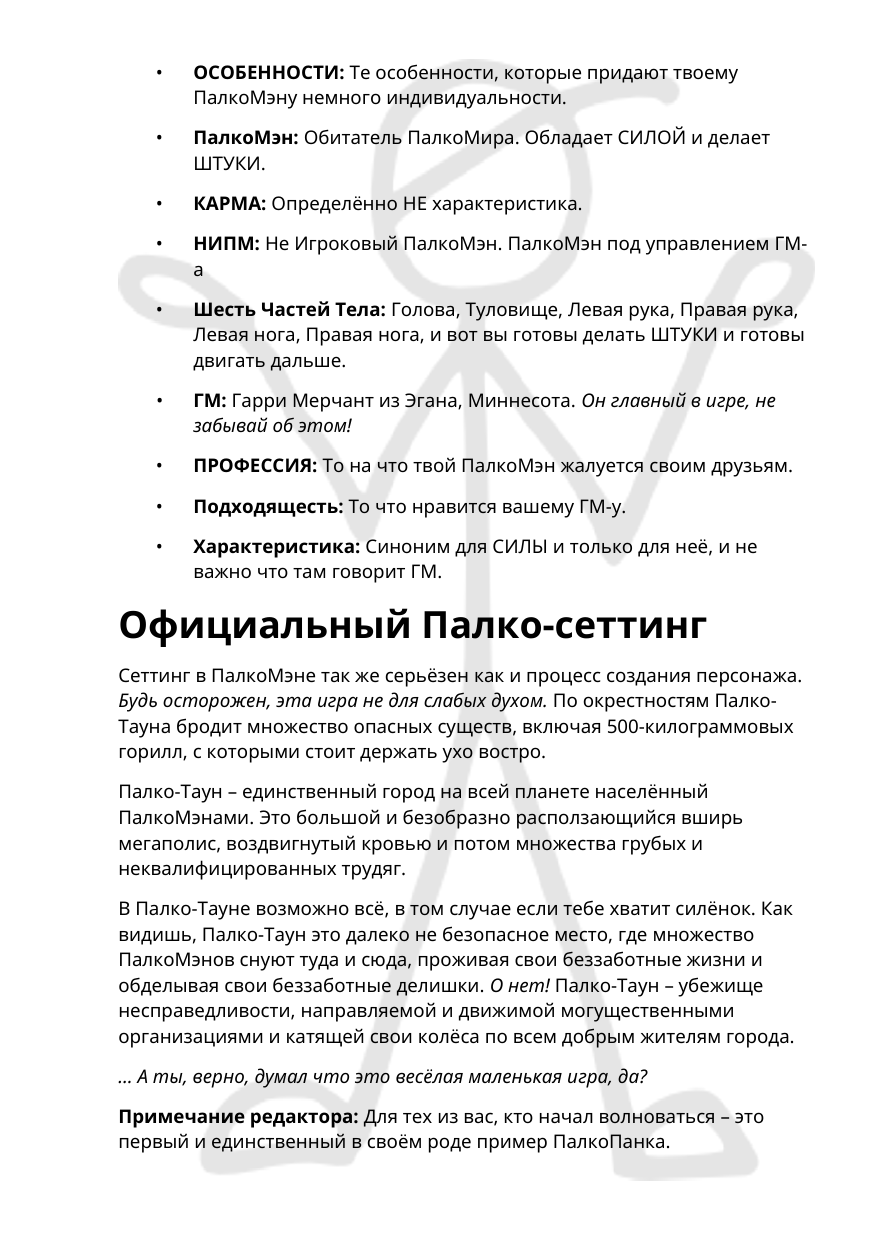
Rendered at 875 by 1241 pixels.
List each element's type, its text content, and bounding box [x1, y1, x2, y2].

picture [118, 59, 815, 599]
picture [118, 1154, 815, 1181]
text … А ты, верно, думал что это весёлая маленькая игра, да? [118, 1063, 815, 1089]
text Примечание редактора: Для тех из вас, кто начал волноваться – это первый и единственный в своём роде пример ПалкоПанка. [118, 1103, 815, 1154]
picture [118, 1048, 815, 1063]
text В Палко-Тауне возможно всё, в том случае если тебе хватит силёнок. Как видишь, Палко-Таун это далеко не безопасное место, где множество ПалкоМэнов снуют туда и сюда, проживая свои беззаботные жизни и обделывая свои беззаботные делишки. О нет! Палко-Таун – убежище несправедливости, направляемой и движимой могущественными организациями и катящей свои колёса по всем добрым жителям города. [118, 895, 815, 1048]
list КАРМА: Определённо НЕ характеристика. [156, 190, 815, 216]
list ПалкоМэн: Обитатель ПалкоМира. Обладает СИЛОЙ и делает ШТУКИ. [156, 125, 815, 176]
list Шесть Частей Тела: Голова, Туловище, Левая рука, Правая рука, Левая нога, Правая нога, и вот вы готовы делать ШТУКИ и готовы двигать дальше. [156, 296, 815, 373]
list Подходящесть: То что нравится вашему ГМ-у. [156, 493, 815, 518]
text Сеттинг в ПалкоМэне так же серьёзен как и процесс создания персонажа. Будь осторожен, эта игра не для слабых духом. По окрестностям Палко-Тауна бродит множество опасных существ, включая 500-килограммовых горилл, с которыми стоит держать ухо востро. [118, 662, 815, 764]
picture [118, 881, 815, 895]
picture [118, 650, 815, 662]
subtitle Официальный Палко-сеттинг [118, 599, 815, 650]
text Палко-Таун – единственный город на всей планете населённый ПалкоМэнами. Это большой и безобразно расползающийся вширь мегаполис, воздвигнутый кровью и потом множества грубых и неквалифицированных трудяг. [118, 779, 815, 881]
picture [118, 1089, 815, 1103]
list НИПМ: Не Игроковый ПалкоМэн. ПалкоМэн под управлением ГМ-а [156, 230, 815, 281]
picture [118, 764, 815, 779]
list ОСОБЕННОСТИ: Те особенности, которые придают твоему ПалкоМэну немного индивидуальности. [156, 59, 815, 110]
list ПРОФЕССИЯ: То на что твой ПалкоМэн жалуется своим друзьям. [156, 453, 815, 478]
list ГМ: Гарри Мерчант из Эгана, Миннесота. Он главный в игре, не забывай об этом! [156, 387, 815, 438]
list Характеристика: Синоним для СИЛЫ и только для неё, и не важно что там говорит ГМ. [156, 533, 815, 584]
